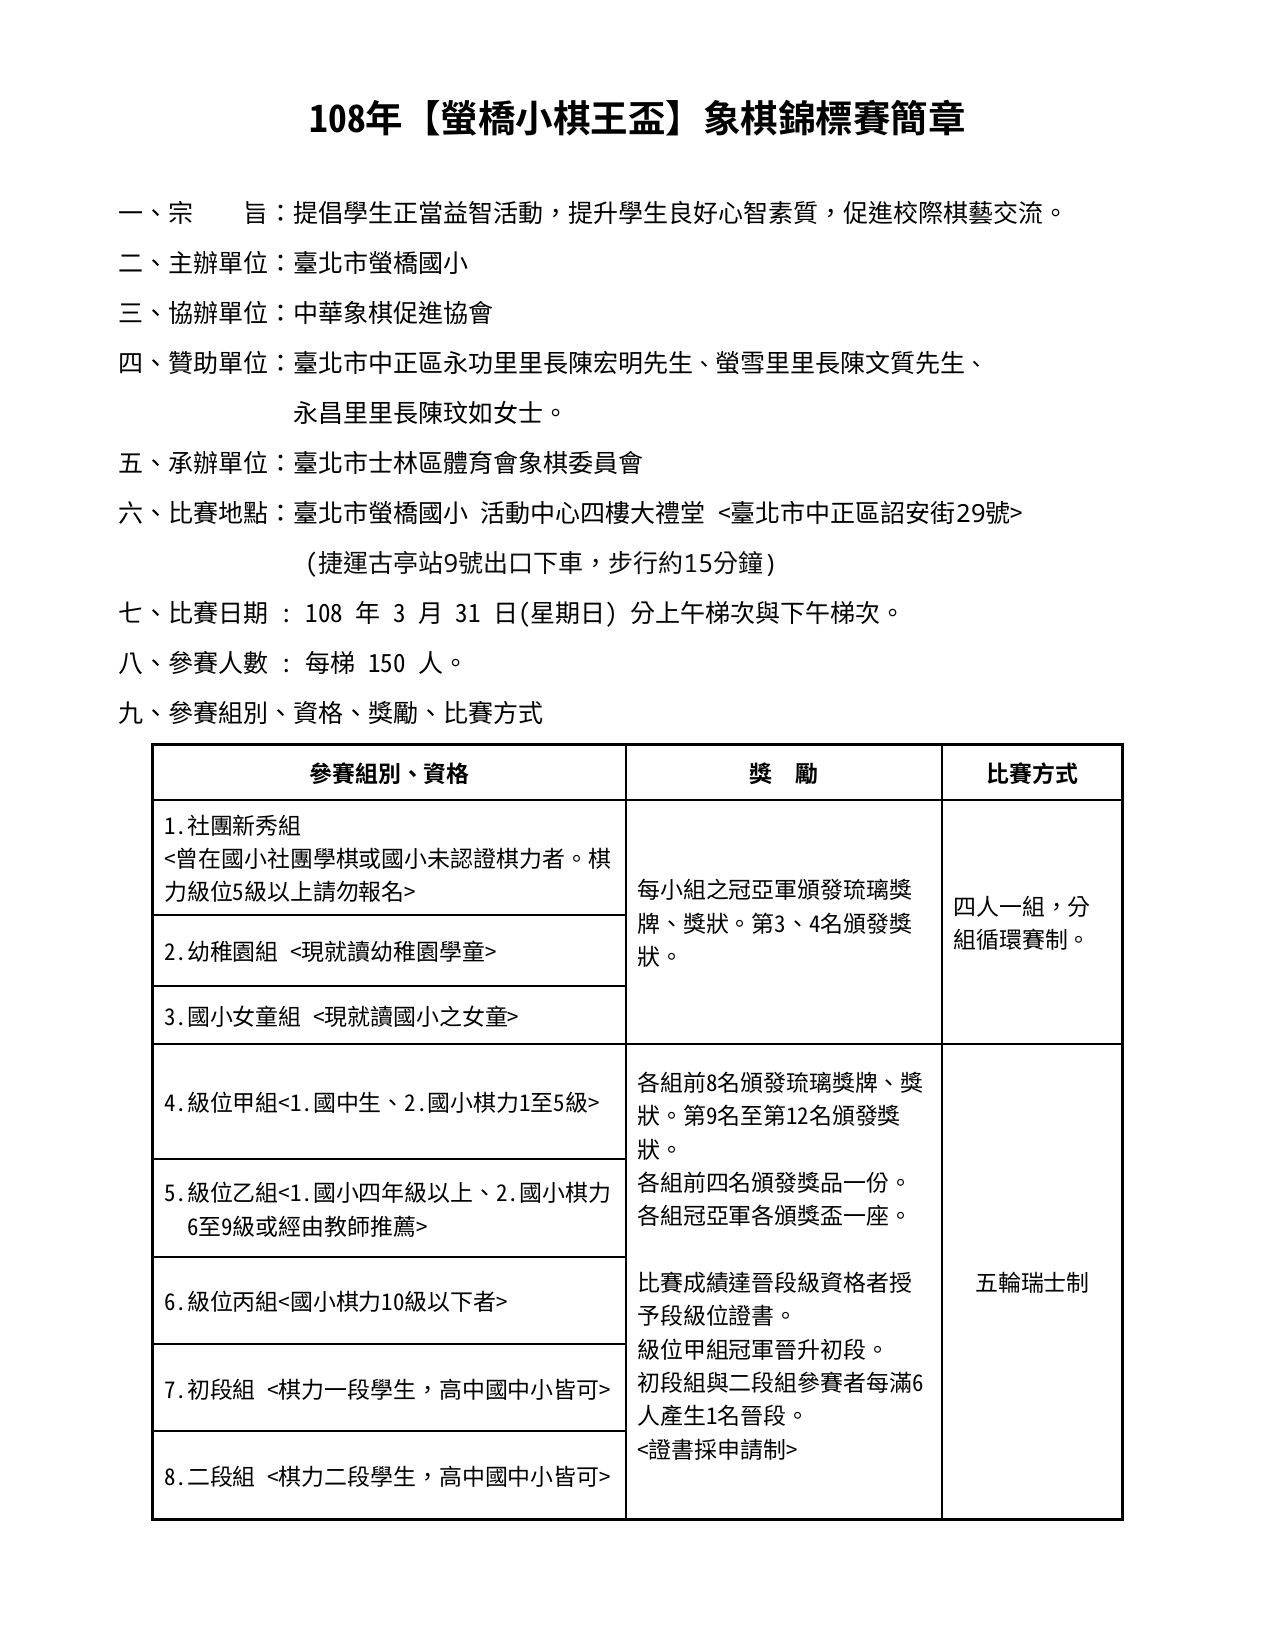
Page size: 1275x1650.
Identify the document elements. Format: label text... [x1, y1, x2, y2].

text 二、主辦單位：臺北市螢橋國小 [118, 243, 1157, 280]
text 一、宗 旨：提倡學生正當益智活動，提升學生良好心智素質，促進校際棋藝交流。 [118, 193, 1157, 230]
table_cell 7.初段組 <棋力一段學生，高中國中小皆可> [154, 1345, 625, 1430]
text 五、承辦單位：臺北市士林區體育會象棋委員會 [118, 443, 1157, 480]
text (捷運古亭站9號出口下車，步行約15分鐘) [118, 543, 1157, 580]
table_cell 3.國小女童組 <現就讀國小之女童> [154, 987, 625, 1043]
table_cell 每小組之冠亞軍頒發琉璃獎牌、獎狀。第3、4名頒發獎狀。 [627, 801, 941, 1043]
table_header 獎 勵 [627, 746, 941, 799]
text 四、贊助單位：臺北市中正區永功里里長陳宏明先生、螢雪里里長陳文質先生、 [118, 343, 1157, 380]
table_cell 2.幼稚園組 <現就讀幼稚園學童> [154, 916, 625, 984]
text 八、參賽人數 : 每梯 150 人。 [118, 643, 1157, 680]
text 九、參賽組別、資格、獎勵、比賽方式 [118, 693, 1157, 730]
text 三、協辦單位：中華象棋促進協會 [118, 293, 1157, 330]
table_header 參賽組別、資格 [154, 746, 625, 799]
table_cell 4.級位甲組<1.國中生、2.國小棋力1至5級> [154, 1045, 625, 1158]
table_cell 各組前8名頒發琉璃獎牌、獎狀。第9名至第12名頒發獎狀。 各組前四名頒發獎品一份。 各組冠亞軍各頒獎盃一座。 比賽成績達晉段級資格者授予段級位證書。 級位甲組冠軍晉升初段。 初段組與二段組參賽者每滿6人產生1名晉段。 <證書採申請制> [627, 1045, 941, 1517]
table_cell 四人一組，分組循環賽制。 [943, 801, 1121, 1043]
text 108年【螢橋小棋王盃】象棋錦標賽簡章 [118, 89, 1157, 143]
table_cell 8.二段組 <棋力二段學生，高中國中小皆可> [154, 1432, 625, 1517]
text 六、比賽地點：臺北市螢橋國小 活動中心四樓大禮堂 <臺北市中正區詔安街29號> [118, 493, 1157, 530]
table_header 比賽方式 [943, 746, 1121, 799]
text 七、比賽日期 : 108 年 3 月 31 日(星期日) 分上午梯次與下午梯次。 [118, 593, 1157, 630]
text 永昌里里長陳玟如女士。 [118, 393, 1157, 430]
table_cell 6.級位丙組<國小棋力10級以下者> [154, 1258, 625, 1343]
table_cell 1.社團新秀組 <曾在國小社團學棋或國小未認證棋力者。棋力級位5級以上請勿報名> [154, 801, 625, 914]
table_cell 5.級位乙組<1.國小四年級以上、2.國小棋力 6至9級或經由教師推薦> [154, 1160, 625, 1256]
table_cell 五輪瑞士制 [943, 1045, 1121, 1517]
